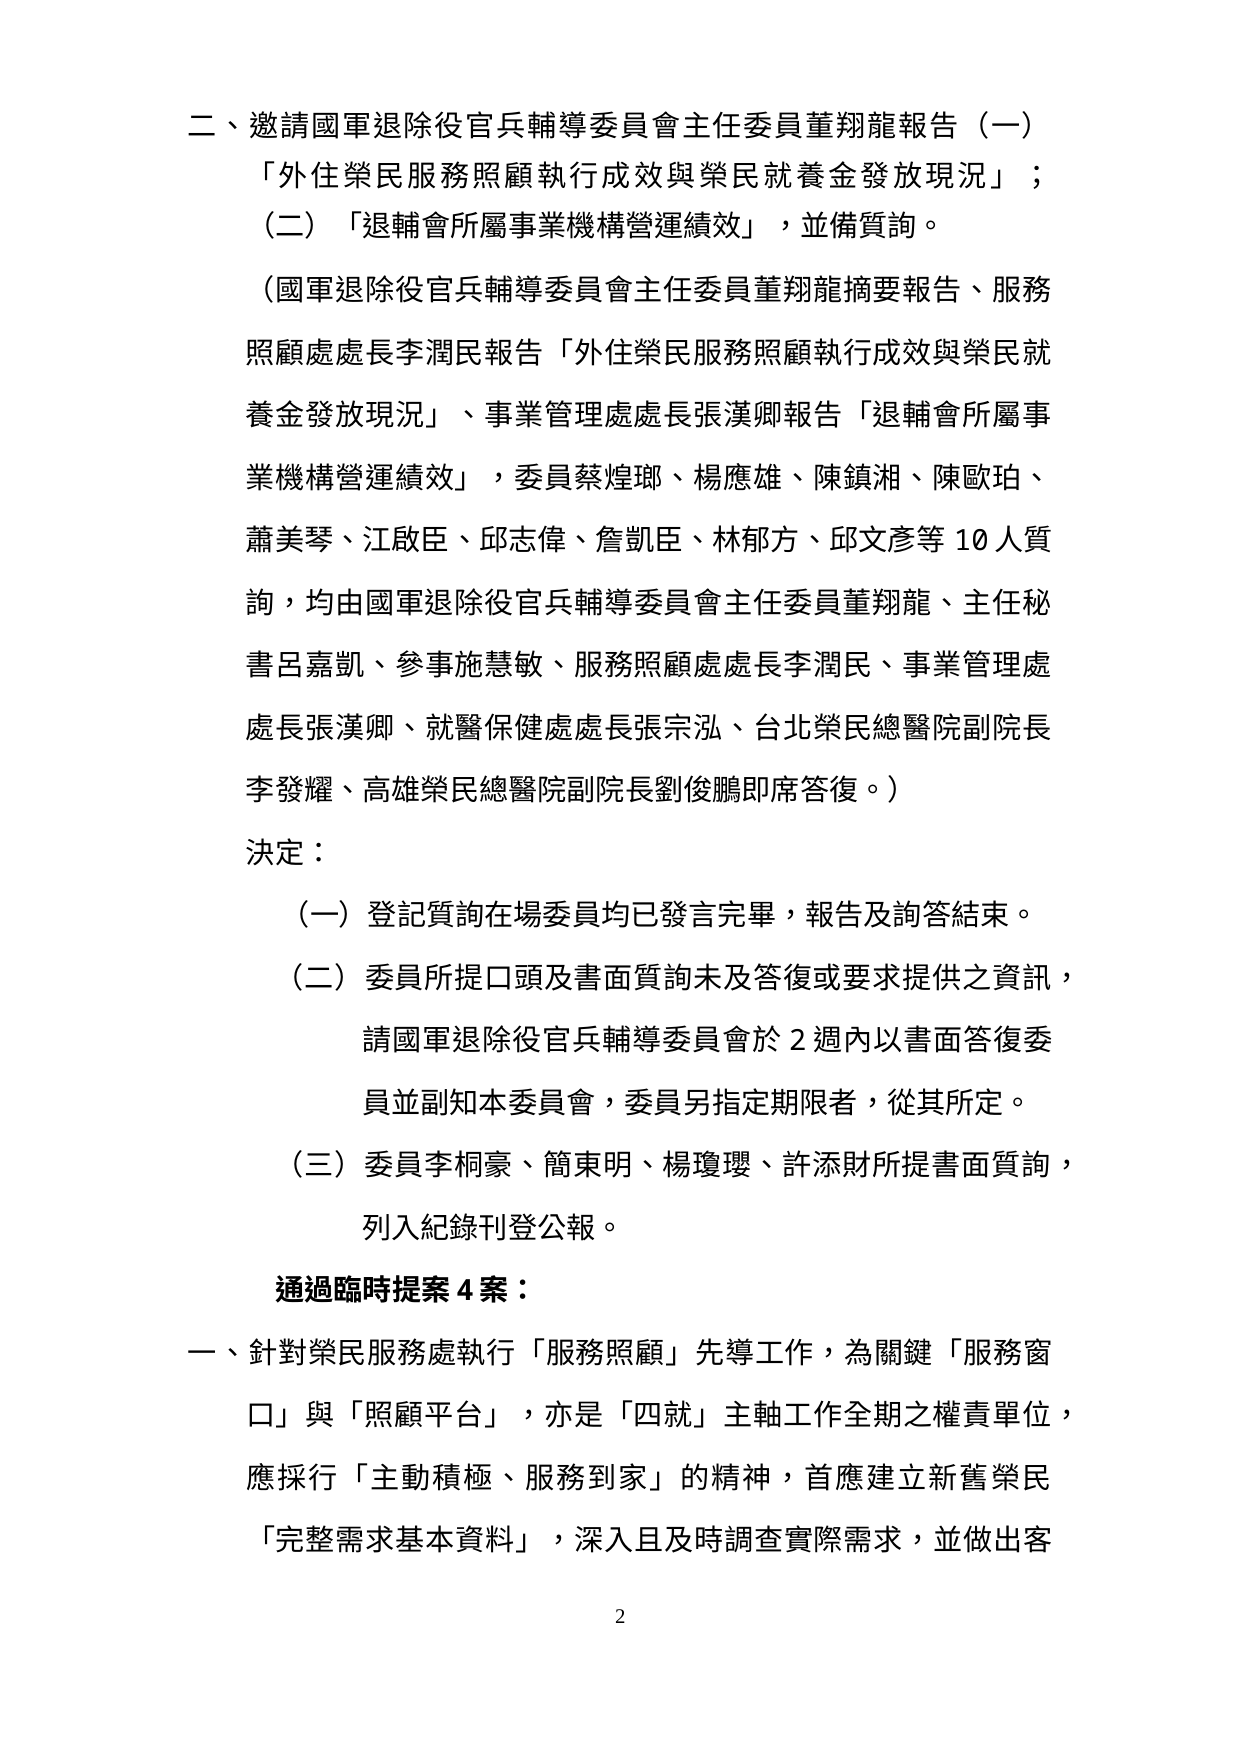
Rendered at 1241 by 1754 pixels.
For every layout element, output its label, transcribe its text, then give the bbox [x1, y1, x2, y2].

text （三）委員李桐豪、簡東明、楊瓊瓔、許添財所提書面質詢，列入紀錄刊登公報。 [274, 1121, 1053, 1246]
text （二）委員所提口頭及書面質詢未及答復或要求提供之資訊，請國軍退除役官兵輔導委員會於2週內以書面答復委員並副知本委員會，委員另指定期限者，從其所定。 [274, 934, 1053, 1121]
text （一）登記質詢在場委員均已發言完畢，報告及詢答結束。 [246, 871, 1053, 934]
text （國軍退除役官兵輔導委員會主任委員董翔龍摘要報告、服務照顧處處長李潤民報告「外住榮民服務照顧執行成效與榮民就養金發放現況」、事業管理處處長張漢卿報告「退輔會所屬事業機構營運績效」，委員蔡煌瑯、楊應雄、陳鎮湘、陳歐珀、蕭美琴、江啟臣、邱志偉、詹凱臣、林郁方、邱文彥等10人質詢，均由國軍退除役官兵輔導委員會主任委員董翔龍、主任秘書呂嘉凱、參事施慧敏、服務照顧處處長李潤民、事業管理處處長張漢卿、就醫保健處處長張宗泓、台北榮民總醫院副院長李發耀、高雄榮民總醫院副院長劉俊鵬即席答復。） [246, 246, 1053, 809]
text 二、邀請國軍退除役官兵輔導委員會主任委員董翔龍報告（一）「外住榮民服務照顧執行成效與榮民就養金發放現況」；（二）「退輔會所屬事業機構營運績效」，並備質詢。 [187, 96, 1053, 246]
text 一、針對榮民服務處執行「服務照顧」先導工作，為關鍵「服務窗口」與「照顧平台」，亦是「四就」主軸工作全期之權責單位，應採行「主動積極、服務到家」的精神，首應建立新舊榮民「完整需求基本資料」，深入且及時調查實際需求，並做出客觀「滿意度調查」，建構及時、有效、全面之服務照顧網，更應結合「募兵制」未來實際需求，前端銜接，勿生落差罅隙，違背政府保障照護之美意，俾利「募兵制」推動，憲法保障之軍人權益始能具體落實。「服務照顧」工作須針對需求面轉變，宜速建立中長期（5～10年）規劃與計畫，充分運用政府、社會與民間資源，以滿足榮民、榮眷「四就」實際需求，儘速完成相關計畫後，定期向立法院外交及國防委員會報告。 [187, 1309, 1053, 1559]
text 決定： [246, 809, 1053, 871]
text 通過臨時提案4案： [187, 1246, 1053, 1309]
